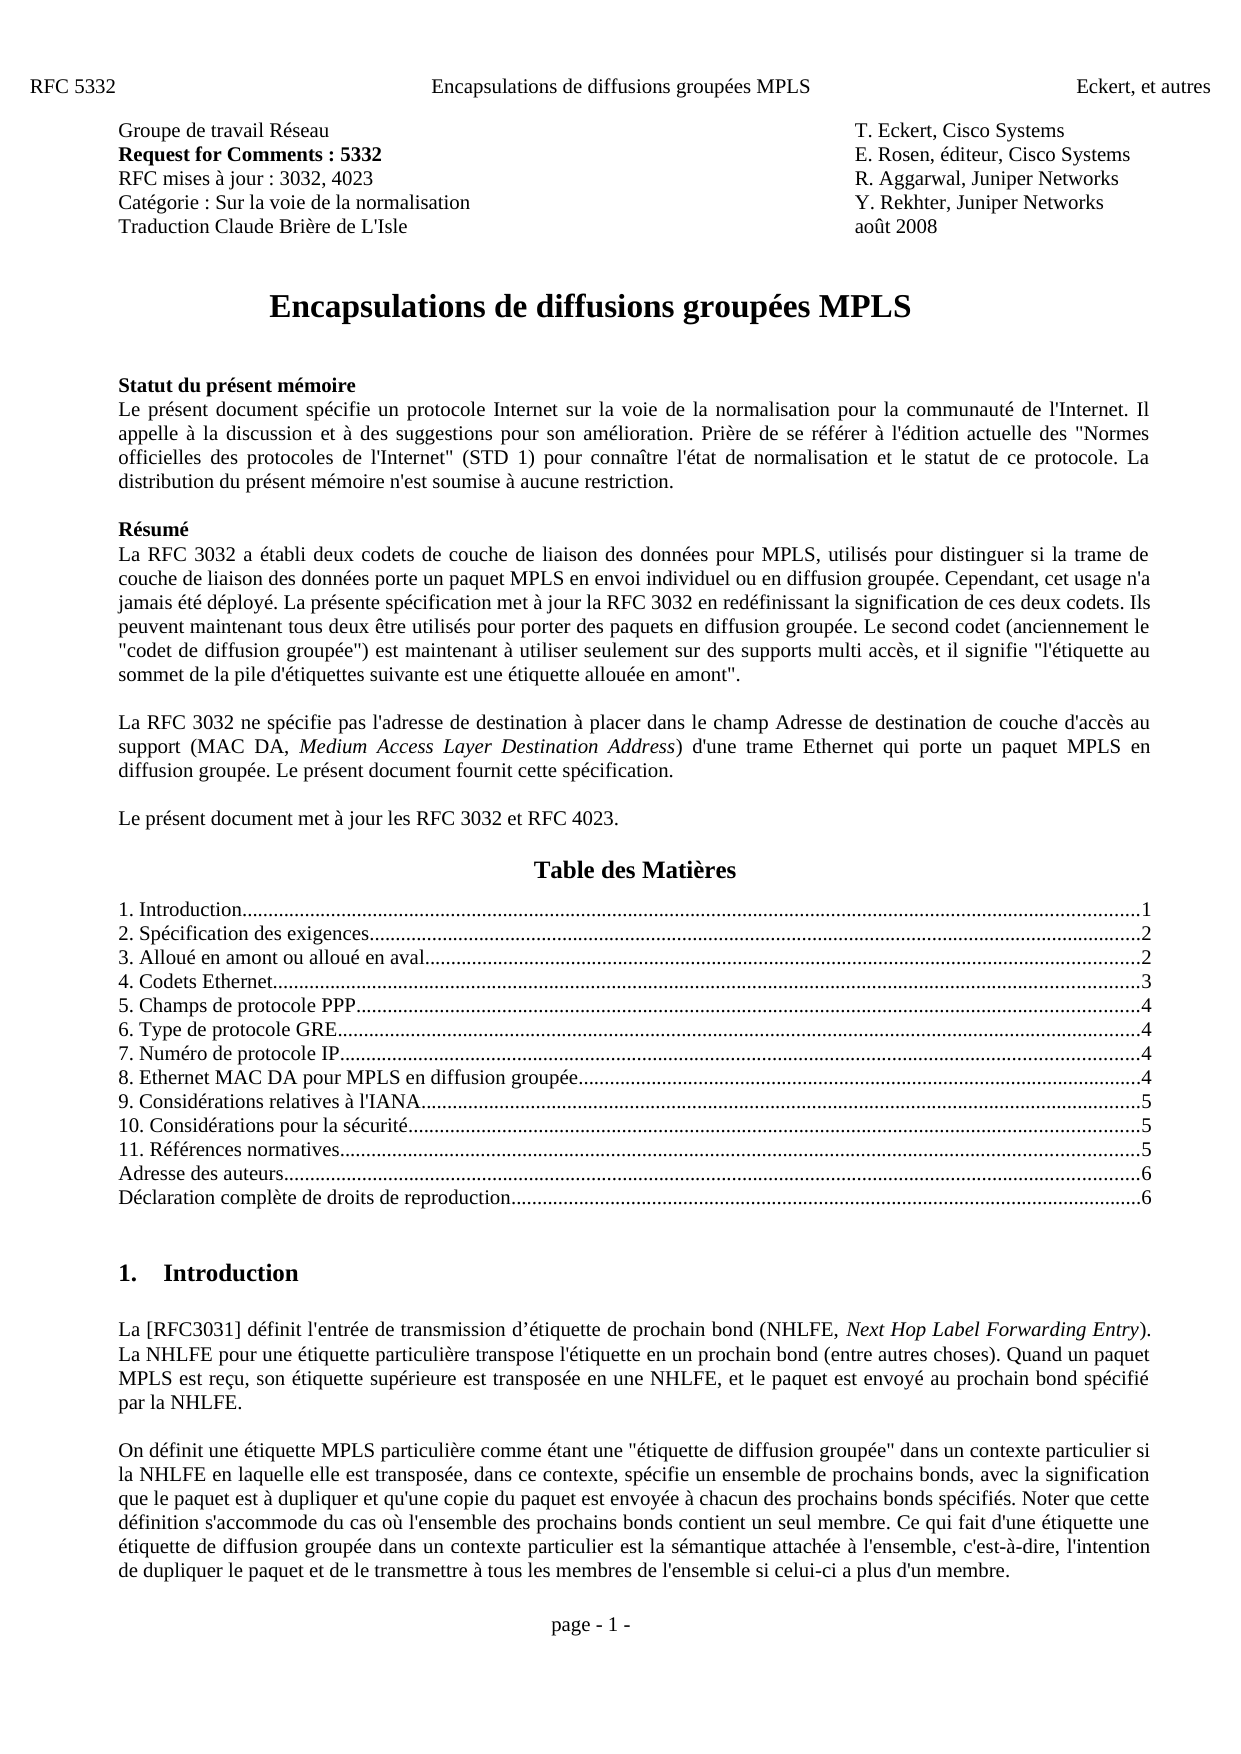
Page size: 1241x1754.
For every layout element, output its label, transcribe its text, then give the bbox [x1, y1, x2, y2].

text Le présent document met à jour les RFC 3032 et RFC 4023. [118, 806, 1152, 830]
table_cell Request for Comments : 5332 [107, 142, 843, 166]
table_cell Traduction Claude Brière de L'Isle [107, 214, 843, 238]
table_cell août 2008 [843, 214, 1155, 238]
text 10. Considérations pour la sécurité 5 [118, 1113, 1152, 1137]
subtitle 1. Introduction [118, 1258, 1152, 1287]
subtitle Table des Matières [118, 855, 1152, 884]
text 1. Introduction 1 [118, 896, 1152, 921]
text Statut du présent mémoire [118, 373, 1152, 397]
text On définit une étiquette MPLS particulière comme étant une "étiquette de diffusion groupée" dans un contexte particulier si la NHLFE en laquelle elle est transposée, dans ce contexte, spécifie un ensemble de prochains bonds, avec la signification que le paquet est à dupliquer et qu'une copie du paquet est envoyée à chacun des prochains bonds spécifiés. Noter que cette définition s'accommode du cas où l'ensemble des prochains bonds contient un seul membre. Ce qui fait d'une étiquette une étiquette de diffusion groupée dans un contexte particulier est la sémantique attachée à l'ensemble, c'est-à-dire, l'intention de dupliquer le paquet et de le transmettre à tous les membres de l'ensemble si celui-ci a plus d'un membre. [118, 1438, 1152, 1582]
text 4. Codets Ethernet 3 [118, 969, 1152, 993]
text Résumé [118, 517, 1152, 541]
table_cell RFC mises à jour : 3032, 4023 [107, 166, 843, 190]
text Adresse des auteurs 6 [118, 1161, 1152, 1185]
text 3. Alloué en amont ou alloué en aval 2 [118, 944, 1152, 969]
table_header T. Eckert, Cisco Systems [843, 118, 1155, 142]
text La RFC 3032 ne spécifie pas l'adresse de destination à placer dans le champ Adresse de destination de couche d'accès au support (MAC DA, Medium Access Layer Destination Address) d'une trame Ethernet qui porte un paquet MPLS en diffusion groupée. Le présent document fournit cette spécification. [118, 710, 1152, 782]
text Encapsulations de diffusions groupées MPLS [29, 287, 1152, 325]
text Le présent document spécifie un protocole Internet sur la voie de la normalisation pour la communauté de l'Internet. Il appelle à la discussion et à des suggestions pour son amélioration. Prière de se référer à l'édition actuelle des "Normes officielles des protocoles de l'Internet" (STD 1) pour connaître l'état de normalisation et le statut de ce protocole. La distribution du présent mémoire n'est soumise à aucune restriction. [118, 397, 1152, 493]
text 5. Champs de protocole PPP 4 [118, 993, 1152, 1017]
table_header Groupe de travail Réseau [107, 118, 843, 142]
table_cell Y. Rekhter, Juniper Networks [843, 190, 1155, 214]
table_cell Catégorie : Sur la voie de la normalisation [107, 190, 843, 214]
text 11. Références normatives 5 [118, 1137, 1152, 1161]
table_cell R. Aggarwal, Juniper Networks [843, 166, 1155, 190]
table_cell E. Rosen, éditeur, Cisco Systems [843, 142, 1155, 166]
text 9. Considérations relatives à l'IANA 5 [118, 1089, 1152, 1113]
text La RFC 3032 a établi deux codets de couche de liaison des données pour MPLS, utilisés pour distinguer si la trame de couche de liaison des données porte un paquet MPLS en envoi individuel ou en diffusion groupée. Cependant, cet usage n'a jamais été déployé. La présente spécification met à jour la RFC 3032 en redéfinissant la signification de ces deux codets. Ils peuvent maintenant tous deux être utilisés pour porter des paquets en diffusion groupée. Le second codet (anciennement le "codet de diffusion groupée") est maintenant à utiliser seulement sur des supports multi accès, et il signifie "l'étiquette au sommet de la pile d'étiquettes suivante est une étiquette allouée en amont". [118, 541, 1152, 686]
text 6. Type de protocole GRE 4 [118, 1017, 1152, 1041]
text 8. Ethernet MAC DA pour MPLS en diffusion groupée 4 [118, 1065, 1152, 1089]
text La [RFC3031] définit l'entrée de transmission d’étiquette de prochain bond (NHLFE, Next Hop Label Forwarding Entry). La NHLFE pour une étiquette particulière transpose l'étiquette en un prochain bond (entre autres choses). Quand un paquet MPLS est reçu, son étiquette supérieure est transposée en une NHLFE, et le paquet est envoyé au prochain bond spécifié par la NHLFE. [118, 1317, 1152, 1414]
text 7. Numéro de protocole IP 4 [118, 1041, 1152, 1065]
text 2. Spécification des exigences 2 [118, 921, 1152, 944]
text Déclaration complète de droits de reproduction 6 [118, 1185, 1152, 1209]
